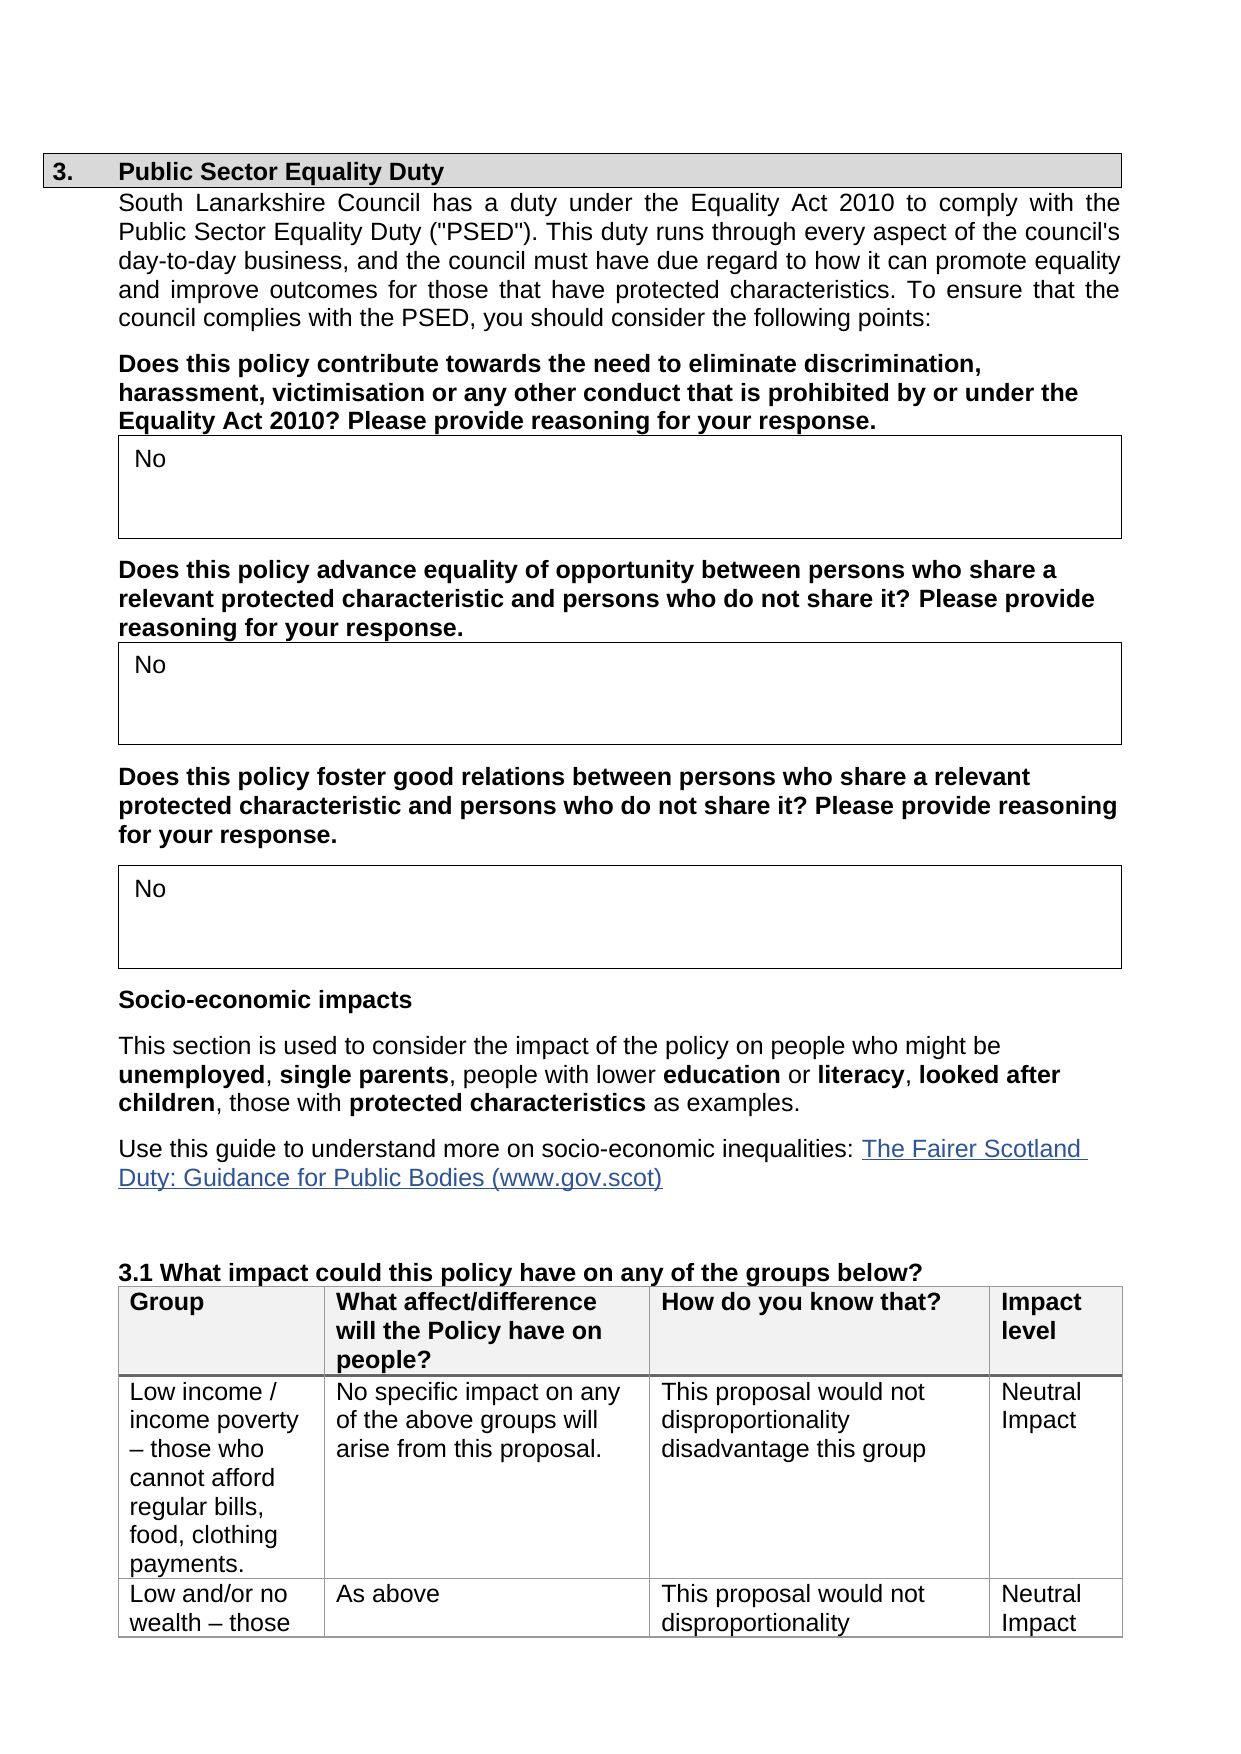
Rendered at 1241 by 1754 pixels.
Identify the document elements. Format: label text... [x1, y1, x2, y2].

table_cell Neutral Impact [990, 1377, 1122, 1578]
table_cell As above [325, 1579, 649, 1636]
table_header What affect/difference will the Policy have on people? [325, 1287, 649, 1373]
table_cell Low and/or no wealth – those [119, 1579, 324, 1636]
text Does this policy advance equality of opportunity between persons who share a relevant protected characteristic and persons who do not share it? Please provide reasoning for your response. [118, 555, 1122, 642]
table_header Impact level [990, 1287, 1122, 1373]
table_cell No specific impact on any of the above groups will arise from this proposal. [325, 1377, 649, 1578]
text Does this policy contribute towards the need to eliminate discrimination, harassment, victimisation or any other conduct that is prohibited by or under the Equality Act 2010? Please provide reasoning for your response. [118, 349, 1122, 435]
table_cell This proposal would not disproportionality disadvantage this group [650, 1377, 989, 1578]
text Socio-economic impacts [118, 985, 1122, 1014]
text Use this guide to understand more on socio-economic inequalities: The Fairer Scotland Duty: Guidance for Public Bodies (www.gov.scot) [118, 1134, 1122, 1191]
text South Lanarkshire Council has a duty under the Equality Act 2010 to comply with the Public Sector Equality Duty ("PSED"). This duty runs through every aspect of the council's day-to-day business, and the council must have due regard to how it can promote equality and improve outcomes for those that have protected characteristics. To ensure that the council complies with the PSED, you should consider the following points: [118, 188, 1122, 332]
text No [134, 650, 1106, 679]
text Does this policy foster good relations between persons who share a relevant protected characteristic and persons who do not share it? Please provide reasoning for your response. [118, 762, 1122, 848]
text [119, 436, 1121, 538]
table_cell Low income / income poverty – those who cannot afford regular bills, food, clothing payments. [119, 1377, 324, 1578]
subtitle Public Sector Equality Duty [44, 154, 1121, 187]
subtitle 3.1 What impact could this policy have on any of the groups below? [118, 1257, 1122, 1286]
text This section is used to consider the impact of the policy on people who might be unemployed, single parents, people with lower education or literacy, looked after children, those with protected characteristics as examples. [118, 1031, 1122, 1117]
text No [134, 873, 1106, 902]
text No [134, 443, 1106, 472]
table_header How do you know that? [650, 1287, 989, 1373]
text [119, 643, 1121, 744]
table_cell Neutral Impact [990, 1579, 1122, 1636]
table_cell This proposal would not disproportionality [650, 1579, 989, 1636]
table_header Group [119, 1287, 324, 1373]
